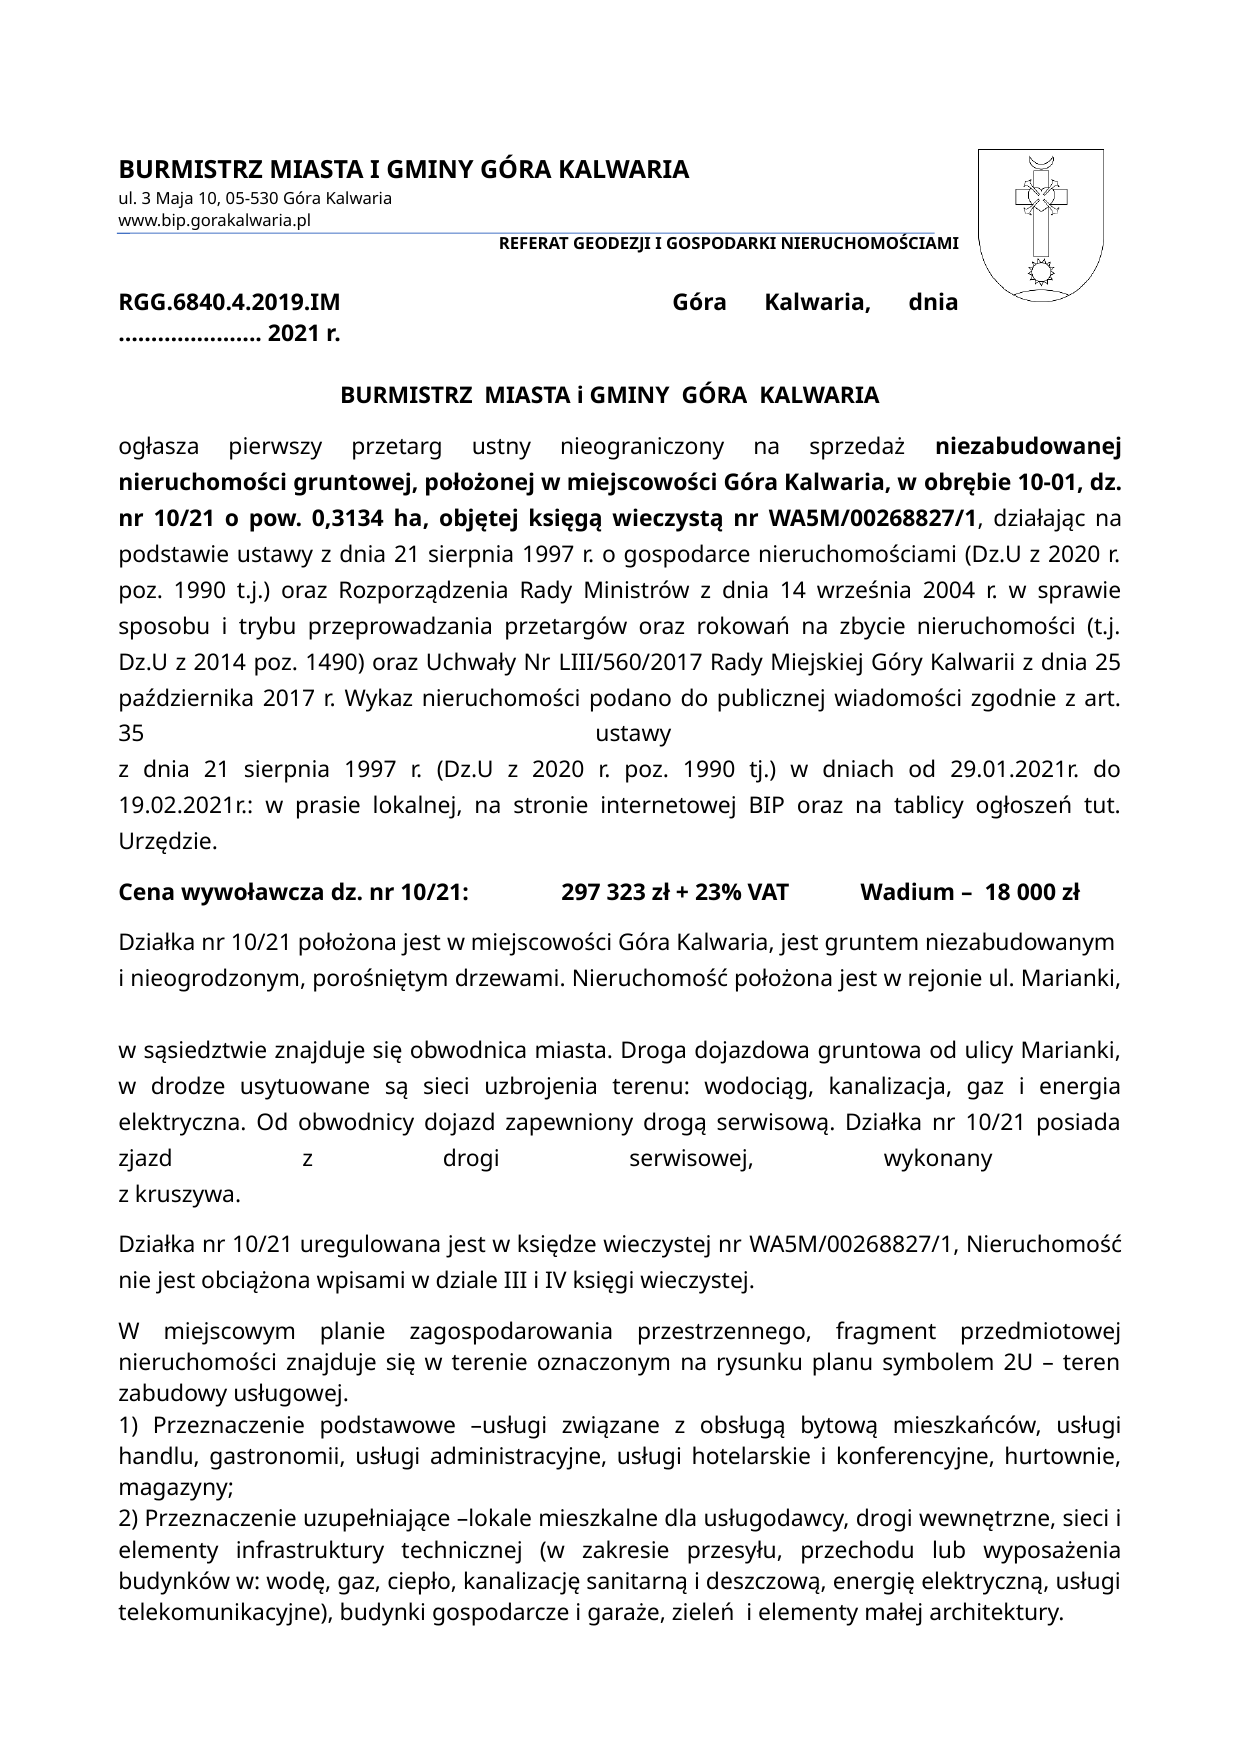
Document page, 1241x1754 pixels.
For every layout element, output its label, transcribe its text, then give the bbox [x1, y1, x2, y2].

text BURMISTRZ MIASTA i GMINY GÓRA KALWARIA [118, 379, 1122, 411]
text ul. 3 Maja 10, 05-530 Góra Kalwaria [118, 186, 978, 209]
text Cena wywoławcza dz. nr 10/21: 297 323 zł + 23% VAT Wadium – 18 000 zł [118, 876, 1122, 907]
text REFERAT GEODEZJI I GOSPODARKI NIERUCHOMOŚCIAMI [118, 232, 978, 254]
text W miejscowym planie zagospodarowania przestrzennego, fragment przedmiotowej nieruchomości znajduje się w terenie oznaczonym na rysunku planu symbolem 2U – teren zabudowy usługowej. [118, 1315, 1122, 1408]
text www.bip.gorakalwaria.pl [118, 209, 978, 232]
text Działka nr 10/21 uregulowana jest w księdze wieczystej nr WA5M/00268827/1, Nieruchomość nie jest obciążona wpisami w dziale III i IV księgi wieczystej. [118, 1228, 1122, 1296]
text 1) Przeznaczenie podstawowe –usługi związane z obsługą bytową mieszkańców, usługi handlu, gastronomii, usługi administracyjne, usługi hotelarskie i konferencyjne, hurtownie, magazyny; [118, 1408, 1122, 1502]
text 2) Przeznaczenie uzupełniające –lokale mieszkalne dla usługodawcy, drogi wewnętrzne, sieci i elementy infrastruktury technicznej (w zakresie przesyłu, przechodu lub wyposażenia budynków w: wodę, gaz, ciepło, kanalizację sanitarną i deszczową, energię elektryczną, usługi telekomunikacyjne), budynki gospodarcze i garaże, zieleń i elementy małej architektury. [118, 1502, 1122, 1627]
text RGG.6840.4.2019.IM Góra Kalwaria, dnia ……………..….. 2021 r. [118, 286, 1122, 348]
text BURMISTRZ MIASTA I GMINY GÓRA KALWARIA [118, 152, 978, 186]
picture [978, 149, 1105, 302]
text ogłasza pierwszy przetarg ustny nieograniczony na sprzedaż niezabudowanej nieruchomości gruntowej, położonej w miejscowości Góra Kalwaria, w obrębie 10-01, dz. nr 10/21 o pow. 0,3134 ha, objętej księgą wieczystą nr WA5M/00268827/1, działając na podstawie ustawy z dnia 21 sierpnia 1997 r. o gospodarce nieruchomościami (Dz.U z 2020 r. poz. 1990 t.j.) oraz Rozporządzenia Rady Ministrów z dnia 14 września 2004 r. w sprawie sposobu i trybu przeprowadzania przetargów oraz rokowań na zbycie nieruchomości (t.j. Dz.U z 2014 poz. 1490) oraz Uchwały Nr LIII/560/2017 Rady Miejskiej Góry Kalwarii z dnia 25 października 2017 r. Wykaz nieruchomości podano do publicznej wiadomości zgodnie z art. 35 ustawy z dnia 21 sierpnia 1997 r. (Dz.U z 2020 r. poz. 1990 tj.) w dniach od 29.01.2021r. do 19.02.2021r.: w prasie lokalnej, na stronie internetowej BIP oraz na tablicy ogłoszeń tut. Urzędzie. [118, 430, 1122, 856]
text Działka nr 10/21 położona jest w miejscowości Góra Kalwaria, jest gruntem niezabudowanym i nieogrodzonym, porośniętym drzewami. Nieruchomość położona jest w rejonie ul. Marianki, w sąsiedztwie znajduje się obwodnica miasta. Droga dojazdowa gruntowa od ulicy Marianki, w drodze usytuowane są sieci uzbrojenia terenu: wodociąg, kanalizacja, gaz i energia elektryczna. Od obwodnicy dojazd zapewniony drogą serwisową. Działka nr 10/21 posiada zjazd z drogi serwisowej, wykonany z kruszywa. [118, 926, 1122, 1209]
